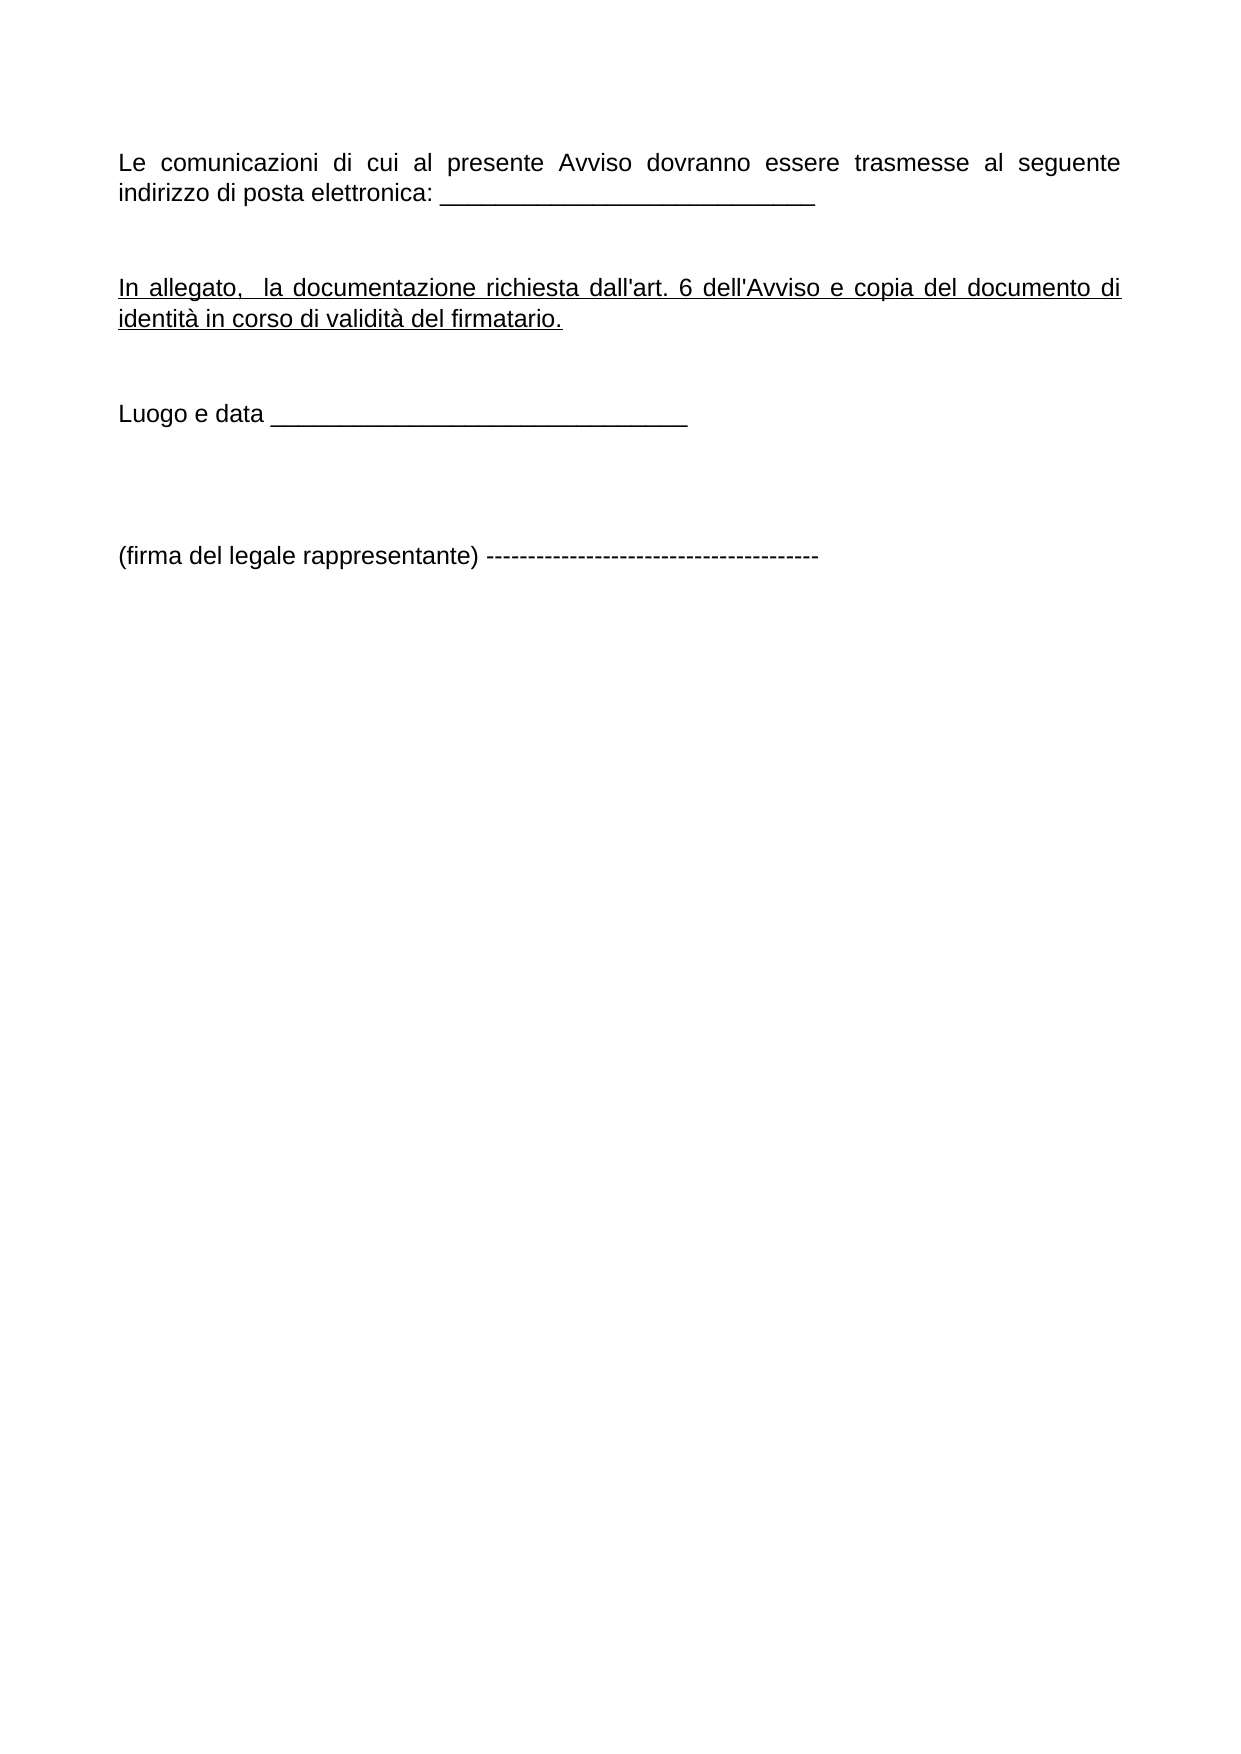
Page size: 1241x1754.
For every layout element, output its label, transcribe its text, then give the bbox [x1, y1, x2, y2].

text identità in corso di validità del firmatario. [118, 299, 1122, 333]
text In allegato, la documentazione richiesta dall'art. 6 dell'Avviso e copia del documento di [118, 273, 1122, 298]
text Le comunicazioni di cui al presente Avviso dovranno essere trasmesse al seguente indirizzo di posta elettronica: ___________________________ [118, 148, 1122, 207]
text (firma del legale rappresentante) ---------------------------------------- [118, 541, 1122, 569]
text Luogo e data ______________________________ [118, 399, 1122, 427]
